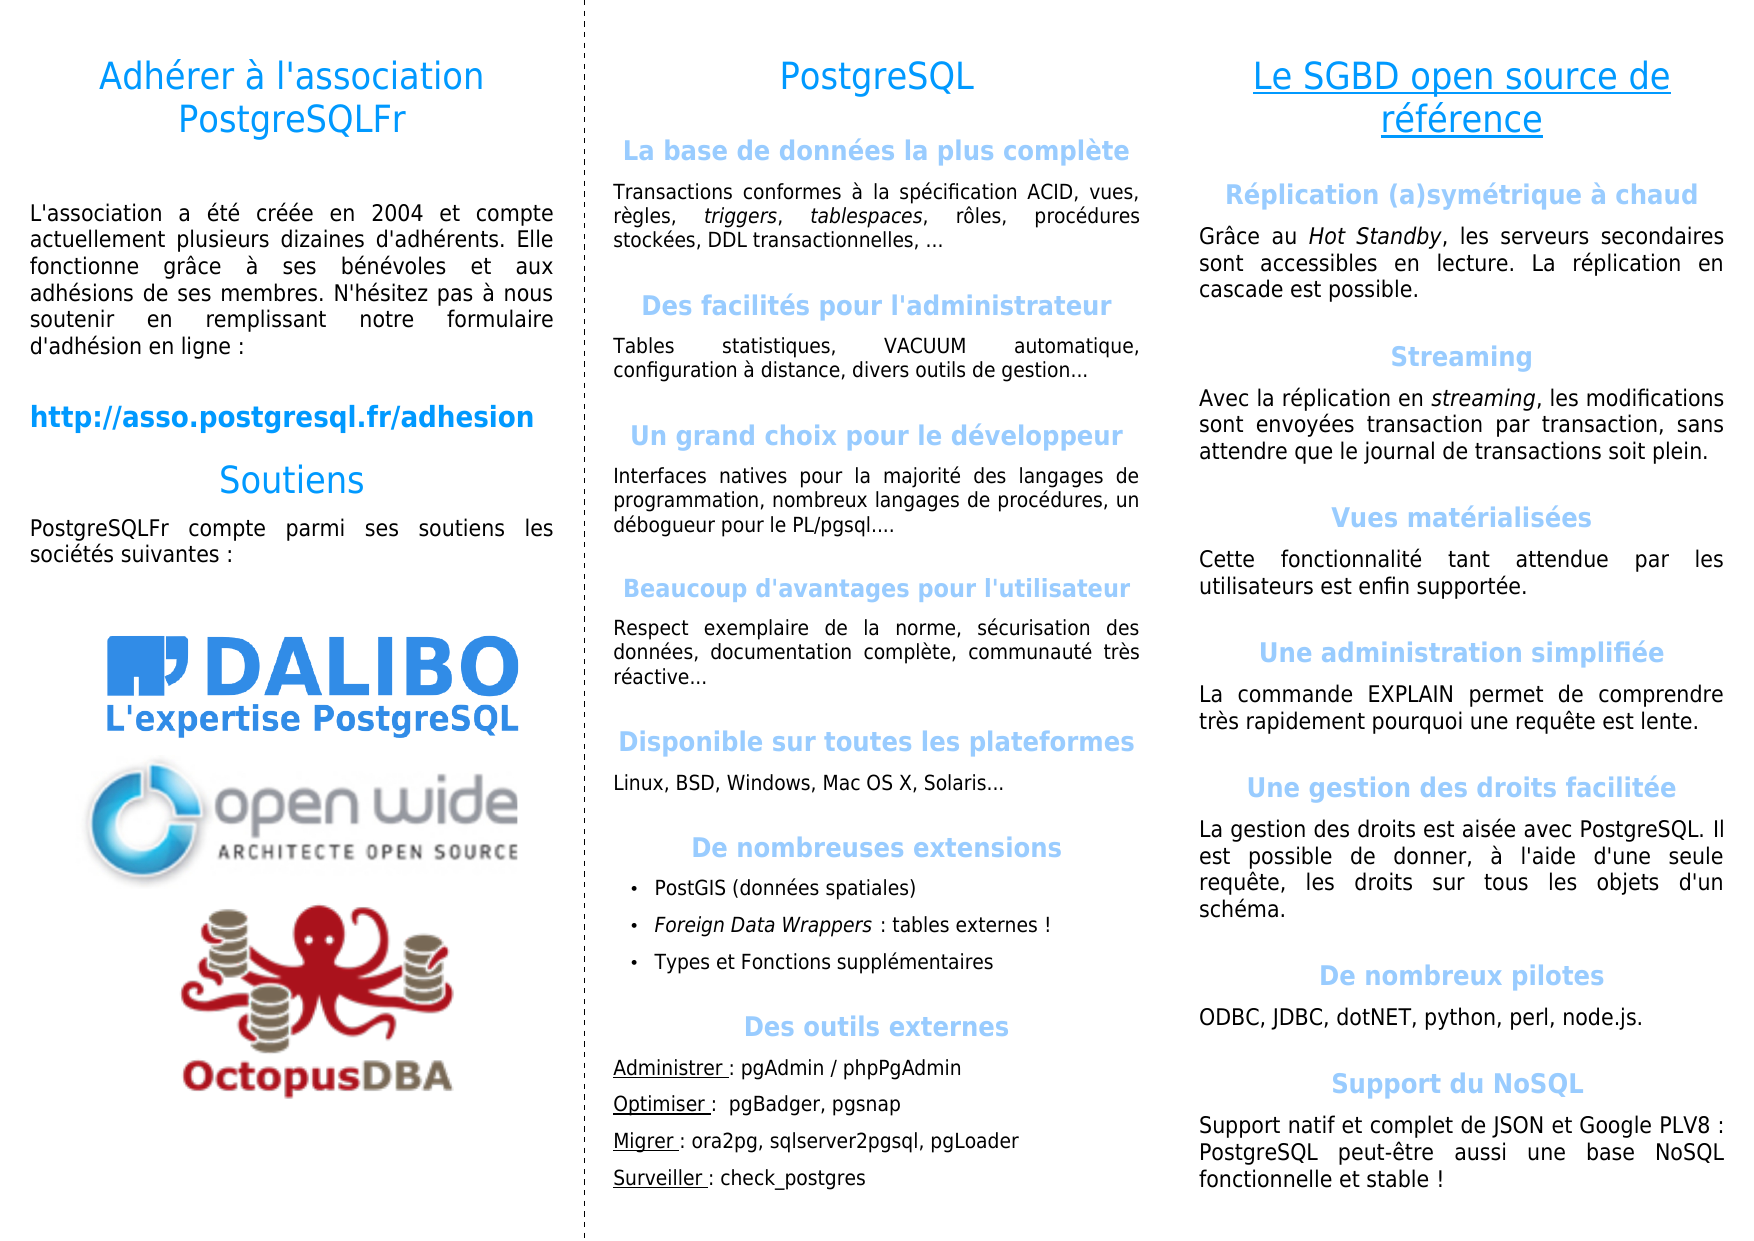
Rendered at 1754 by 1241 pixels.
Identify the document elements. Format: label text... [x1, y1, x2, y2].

subtitle Le SGBD open source de référence [1199, 54, 1724, 142]
text Tables statistiques, VACUUM automatique, configuration à distance, divers outils de gestion... [613, 334, 1140, 383]
text Interfaces natives pour la majorité des langages de programmation, nombreux langages de procédures, un débogueur pour le PL/pgsql.... [613, 464, 1140, 537]
subtitle Réplication (a)symétrique à chaud [1199, 179, 1724, 211]
text Transactions conformes à la spécification ACID, vues, règles, triggers, tablespaces, rôles, procédures stockées, DDL transactionnelles, ... [613, 180, 1140, 252]
subtitle PostgreSQL [613, 54, 1140, 98]
subtitle Des facilités pour l'administrateur [613, 290, 1140, 322]
list Foreign Data Wrappers : tables externes ! [631, 913, 1140, 937]
subtitle De nombreuses extensions [613, 832, 1140, 864]
text Administrer : pgAdmin / phpPgAdmin [613, 1056, 1140, 1080]
text Respect exemplaire de la norme, sécurisation des données, documentation complète, communauté très réactive... [613, 616, 1140, 689]
text Migrer : ora2pg, sqlserver2pgsql, pgLoader [613, 1129, 1140, 1153]
text Grâce au Hot Standby, les serveurs secondaires sont accessibles en lecture. La réplication en cascade est possible. [1199, 223, 1724, 303]
subtitle Soutiens [29, 459, 554, 502]
subtitle Streaming [1199, 341, 1724, 372]
picture [75, 755, 518, 889]
text La gestion des droits est aisée avec PostgreSQL. Il est possible de donner, à l'aide d'une seule requête, les droits sur tous les objets d'un schéma. [1199, 816, 1724, 923]
text La commande EXPLAIN permet de comprendre très rapidement pourquoi une requête est lente. [1199, 681, 1724, 735]
subtitle Adhérer à l'association PostgreSQLFr [29, 54, 554, 142]
text Surveiller : check_postgres [613, 1166, 1140, 1190]
text L'association a été créée en 2004 et compte actuellement plusieurs dizaines d'adhérents. Elle fonctionne grâce à ses bénévoles et aux adhésions de ses membres. N'hésitez pas à nous soutenir en remplissant notre formulaire d'adhésion en ligne : [29, 200, 554, 360]
text Support natif et complet de JSON et Google PLV8 : PostgreSQL peut-être aussi une base NoSQL fonctionnelle et stable ! [1199, 1113, 1724, 1193]
text http://asso.postgresql.fr/adhesion [29, 400, 554, 434]
subtitle Support du NoSQL [1199, 1069, 1724, 1100]
text Optimiser : pgBadger, pgsnap [613, 1092, 1140, 1117]
text ODBC, JDBC, dotNET, python, perl, node.js. [1199, 1004, 1724, 1031]
subtitle Beaucoup d'avantages pour l'utilisateur [613, 574, 1140, 604]
picture [174, 898, 460, 1105]
subtitle Une administration simplifiée [1199, 637, 1724, 669]
subtitle Disponible sur toutes les plateformes [613, 726, 1140, 758]
subtitle La base de données la plus complète [613, 136, 1140, 167]
subtitle Un grand choix pour le développeur [613, 420, 1140, 452]
subtitle Une gestion des droits facilitée [1199, 772, 1724, 804]
subtitle Vues matérialisées [1199, 502, 1724, 534]
text Cette fonctionnalité tant attendue par les utilisateurs est enfin supportée. [1199, 546, 1724, 600]
picture [101, 629, 524, 744]
text Linux, BSD, Windows, Mac OS X, Solaris... [613, 771, 1140, 795]
list PostGIS (données spatiales) [631, 876, 1140, 901]
text Avec la réplication en streaming, les modifications sont envoyées transaction par transaction, sans attendre que le journal de transactions soit plein. [1199, 385, 1724, 465]
text PostgreSQLFr compte parmi ses soutiens les sociétés suivantes : [29, 515, 554, 568]
subtitle De nombreux pilotes [1199, 960, 1724, 992]
subtitle Des outils externes [613, 1012, 1140, 1043]
list Types et Fonctions supplémentaires [631, 950, 1140, 974]
